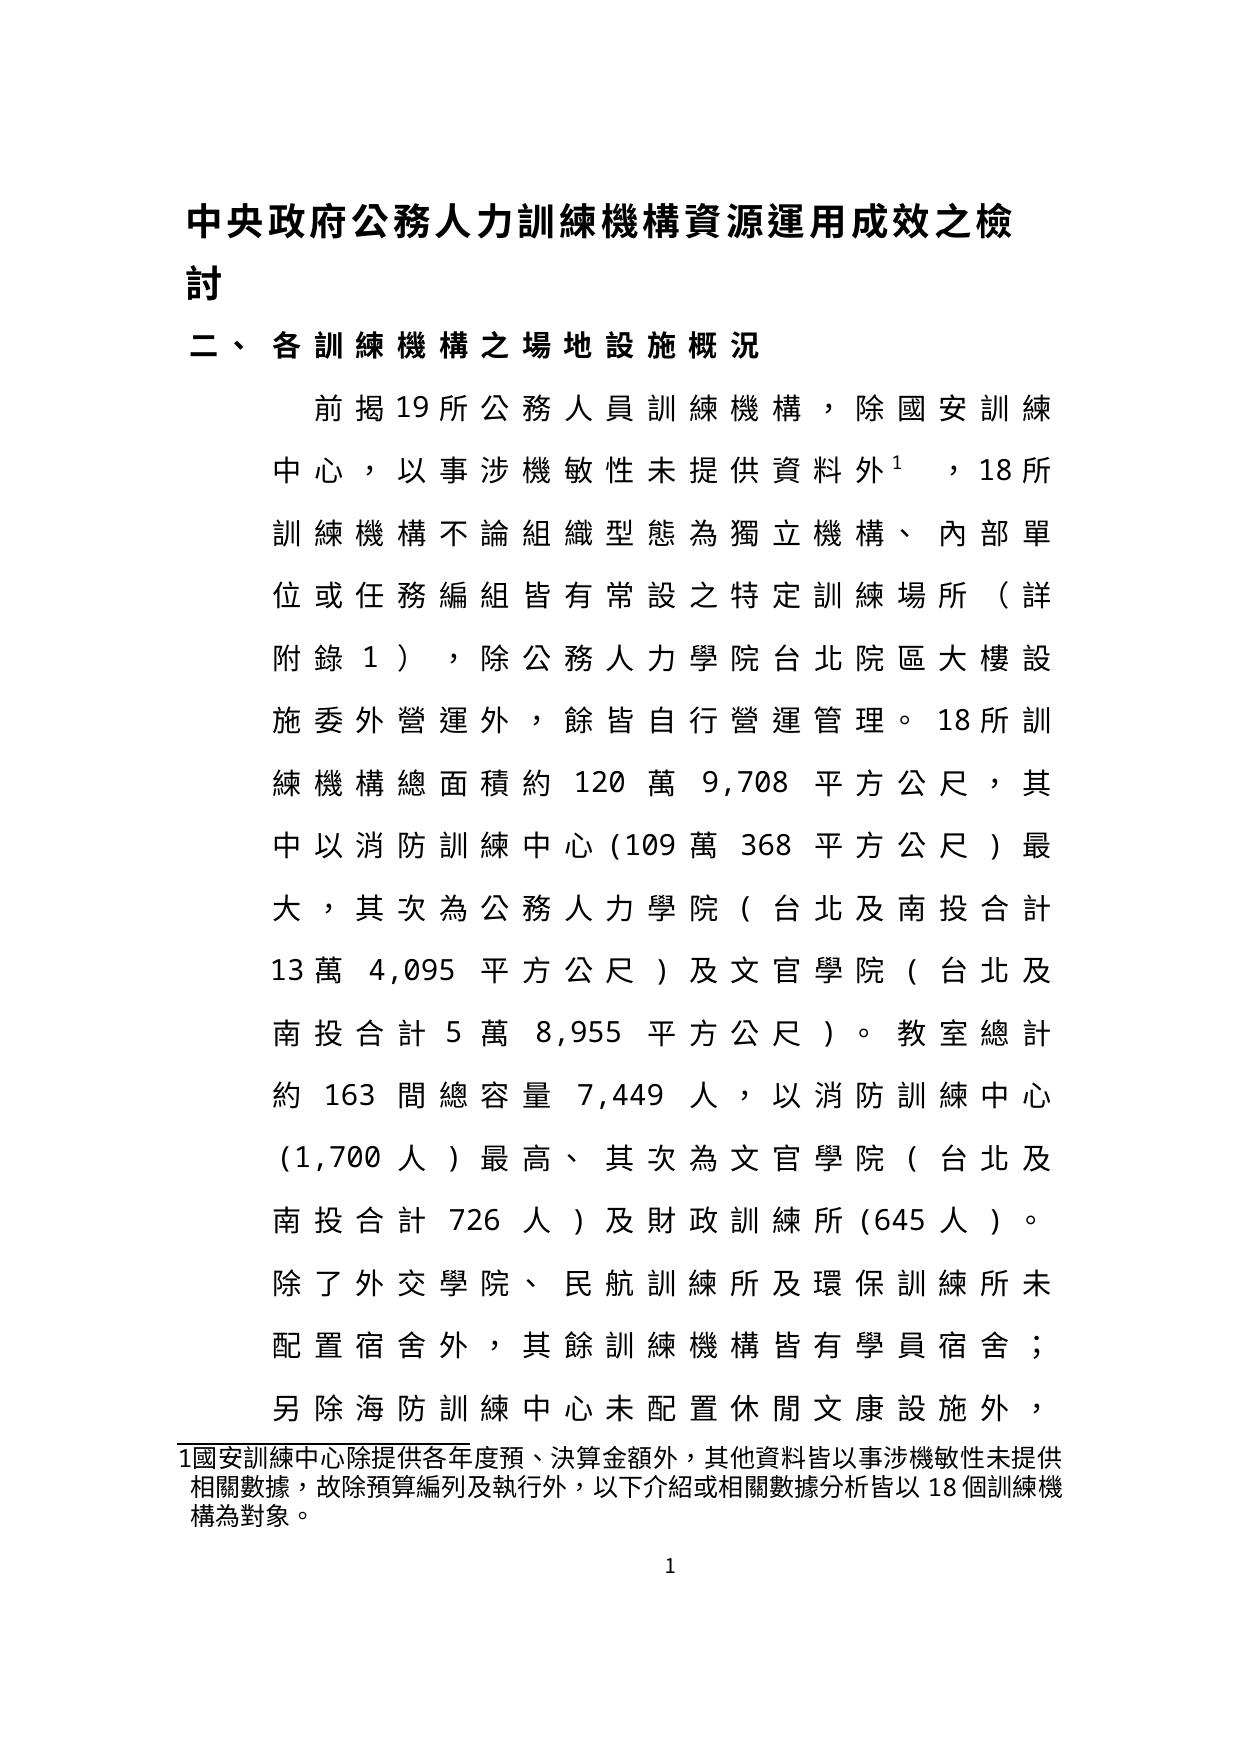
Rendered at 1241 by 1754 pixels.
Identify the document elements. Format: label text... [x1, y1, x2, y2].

text 中央政府公務人力訓練機構資源運用成效之檢討 [183, 177, 1028, 302]
text 前揭19所公務人員訓練機構，除國安訓練中心，以事涉機敏性未提供資料外，18所訓練機構不論組織型態為獨立機構、內部單位或任務編組皆有常設之特定訓練場所（詳附錄1），除公務人力學院台北院區大樓設施委外營運外，餘皆自行營運管理。18所訓練機構總面積約120萬9,708平方公尺，其中以消防訓練中心(109萬368平方公尺)最大，其次為公務人力學院(台北及南投合計13萬4,095平方公尺)及文官學院(台北及南投合計5萬8,955平方公尺)。教室總計約163間總容量7,449人，以消防訓練中心(1,700人)最高、其次為文官學院(台北及南投合計726人)及財政訓練所(645人)。除了外交學院、民航訓練所及環保訓練所未配置宿舍外，其餘訓練機構皆有學員宿舍；另除海防訓練中心未配置休閒文康設施外， [242, 365, 1058, 1427]
text 二、各訓練機構之場地設施概況 [183, 302, 1058, 365]
text 國安訓練中心除提供各年度預、決算金額外，其他資料皆以事涉機敏性未提供相關數據，故除預算編列及執行外，以下介紹或相關數據分析皆以18個訓練機構為對象。 [177, 1444, 1063, 1532]
